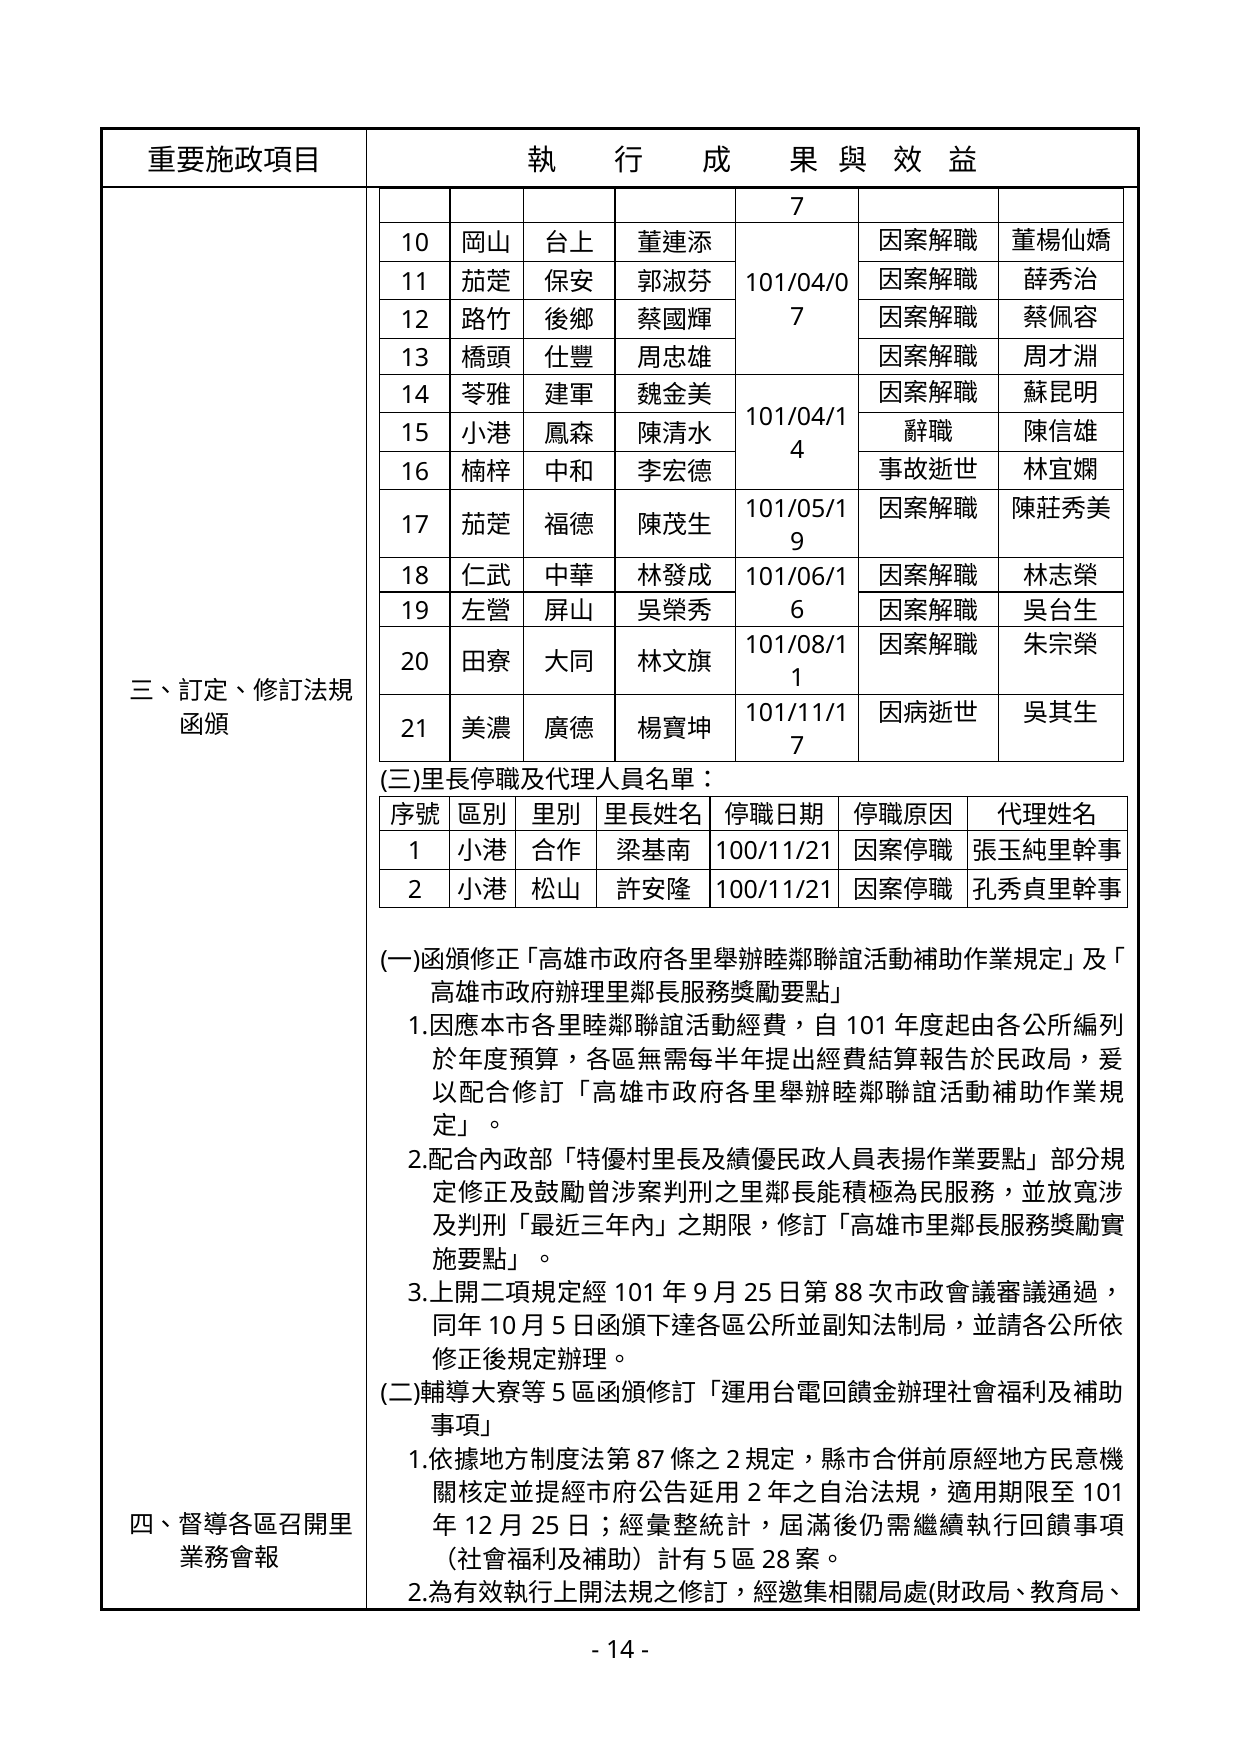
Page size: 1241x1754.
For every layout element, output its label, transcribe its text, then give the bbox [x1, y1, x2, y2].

table_cell 蘇昆明 [999, 375, 1123, 412]
table_cell 13 [380, 339, 449, 374]
table_cell 因案解職 [859, 223, 998, 261]
table_cell 魏金美 [616, 375, 735, 412]
table_cell 因案解職 [859, 490, 998, 557]
table_header 執 行 成 果 與 效 益 [367, 130, 1137, 186]
table_cell 左營 [451, 593, 523, 626]
table_cell 吳其生 [999, 695, 1123, 761]
table_cell 中和 [524, 452, 614, 489]
table_cell 12 [380, 300, 449, 338]
table_cell 101/11/17 [736, 695, 858, 761]
table_cell 16 [380, 452, 449, 489]
table_cell 蔡國輝 [616, 300, 735, 338]
table_cell 20 [380, 627, 449, 693]
table_cell 因案解職 [859, 375, 998, 412]
table_cell 因案停職 [839, 870, 967, 907]
table_cell 101/04/07 [736, 223, 858, 374]
table_header 重要施政項目 [103, 130, 366, 186]
table_cell 松山 [516, 870, 596, 907]
table_header 代理姓名 [968, 797, 1127, 830]
table_cell 101/08/11 [736, 627, 858, 693]
table_cell 鳳森 [524, 413, 614, 451]
table_cell 許安隆 [597, 870, 709, 907]
table_cell 101/05/19 [736, 490, 858, 557]
table_cell 周才淵 [999, 339, 1123, 374]
table_cell 保安 [524, 262, 614, 299]
table_header 區別 [450, 797, 515, 830]
table_cell 辭職 [859, 413, 998, 451]
table_cell 因案解職 [859, 593, 998, 626]
table_cell 陳清水 [616, 413, 735, 451]
table_cell (三)里長停職及代理人員名單： (一)函頒修正「高雄市政府各里舉辦睦鄰聯誼活動補助作業規定」及「高雄市政府辦理里鄰長服務獎勵要點」 1.因應本市各里睦鄰聯誼活動經費，自101年度起由各公所編列於年度預算，各區無需每半年提出經費結算報告於民政局，爰以配合修訂「高雄市政府各里舉辦睦鄰聯誼活動補助作業規定」。 2.配合內政部「特優村里長及績優民政人員表揚作業要點」部分規定修正及鼓勵曾涉案判刑之里鄰長能積極為民服務，並放寬涉及判刑「最近三年內」之期限，修訂「高雄市里鄰長服務獎勵實施要點」。 3.上開二項規定經101年9月25日第88次市政會議審議通過，同年10月5日函頒下達各區公所並副知法制局，並請各公所依修正後規定辦理。 (二)輔導大寮等5區函頒修訂「運用台電回饋金辦理社會福利及補助事項」 1.依據地方制度法第87條之2規定，縣市合併前原經地方民意機關核定並提經市府公告延用2年之自治法規，適用期限至101年12月25日；經彙整統計，屆滿後仍需繼續執行回饋事項（社會福利及補助）計有5區28案。 2.為有效執行上開法規之修訂，經邀集相關局處(財政局、教育局、 [367, 188, 1137, 1608]
table_header 序號 [380, 797, 449, 830]
table_cell 21 [380, 695, 449, 761]
table_cell 因病逝世 [859, 695, 998, 761]
table_cell 茄萣 [451, 490, 523, 557]
table_cell 蔡佩容 [999, 300, 1123, 338]
table_cell 董連添 [616, 223, 735, 261]
table_cell 小港 [450, 870, 515, 907]
table_header 里別 [516, 797, 596, 830]
table_cell 吳台生 [999, 593, 1123, 626]
table_cell 三、訂定、修訂法規函頒 四、督導各區召開里業務會報 [103, 188, 366, 1608]
table_cell 小港 [450, 831, 515, 868]
table_cell 周忠雄 [616, 339, 735, 374]
table_cell 建軍 [524, 375, 614, 412]
table_cell 美濃 [451, 695, 523, 761]
table_cell 楊寶坤 [616, 695, 735, 761]
table_cell 朱宗榮 [999, 627, 1123, 693]
table_cell 18 [380, 558, 449, 591]
table_cell 事故逝世 [859, 452, 998, 489]
table_cell [999, 189, 1123, 222]
table_cell 11 [380, 262, 449, 299]
table_cell 101/06/16 [736, 558, 858, 626]
table_cell 孔秀貞里幹事 [968, 870, 1127, 907]
table_cell 14 [380, 375, 449, 412]
table_cell 董楊仙嬌 [999, 223, 1123, 261]
table_cell 因案解職 [859, 262, 998, 299]
table_cell 100/11/21 [711, 870, 838, 907]
table_cell 林志榮 [999, 558, 1123, 591]
table_cell 1 [380, 831, 449, 868]
table_cell 張玉純里幹事 [968, 831, 1127, 868]
table_cell 因案解職 [859, 558, 998, 591]
table_cell 田寮 [451, 627, 523, 693]
table_cell 大同 [524, 627, 614, 693]
table_cell 路竹 [451, 300, 523, 338]
table_header 停職日期 [711, 797, 838, 830]
table_cell 10 [380, 223, 449, 261]
table_cell 吳榮秀 [616, 593, 735, 626]
table_cell 7 [736, 189, 858, 222]
table_cell 福德 [524, 490, 614, 557]
table_cell 小港 [451, 413, 523, 451]
table_cell 林文旗 [616, 627, 735, 693]
table_cell 陳信雄 [999, 413, 1123, 451]
table_cell 屏山 [524, 593, 614, 626]
table_cell 15 [380, 413, 449, 451]
table_cell 郭淑芬 [616, 262, 735, 299]
table_cell 因案停職 [839, 831, 967, 868]
table_cell 因案解職 [859, 339, 998, 374]
table_cell 陳茂生 [616, 490, 735, 557]
table_cell 台上 [524, 223, 614, 261]
table_cell 19 [380, 593, 449, 626]
table_cell [616, 189, 735, 222]
table_cell 薛秀治 [999, 262, 1123, 299]
table_cell 因案解職 [859, 627, 998, 693]
table_cell 仕豐 [524, 339, 614, 374]
table_cell 楠梓 [451, 452, 523, 489]
table_cell 17 [380, 490, 449, 557]
table_cell 林宜嫻 [999, 452, 1123, 489]
table_cell 2 [380, 870, 449, 907]
table_cell 茄萣 [451, 262, 523, 299]
table_cell 林發成 [616, 558, 735, 591]
table_header 里長姓名 [597, 797, 709, 830]
table_cell 100/11/21 [711, 831, 838, 868]
table_cell 中華 [524, 558, 614, 591]
table_cell 仁武 [451, 558, 523, 591]
table_cell [451, 189, 523, 222]
table_cell 李宏德 [616, 452, 735, 489]
table_cell 苓雅 [451, 375, 523, 412]
table_cell [524, 189, 614, 222]
table_cell [859, 189, 998, 222]
table_cell 因案解職 [859, 300, 998, 338]
table_cell [380, 189, 449, 222]
table_cell 後鄉 [524, 300, 614, 338]
table_cell 101/04/14 [736, 375, 858, 489]
table_header 停職原因 [839, 797, 967, 830]
table_cell 岡山 [451, 223, 523, 261]
table_cell 陳莊秀美 [999, 490, 1123, 557]
table_cell 廣德 [524, 695, 614, 761]
table_cell 橋頭 [451, 339, 523, 374]
table_cell 梁基南 [597, 831, 709, 868]
table_cell 合作 [516, 831, 596, 868]
